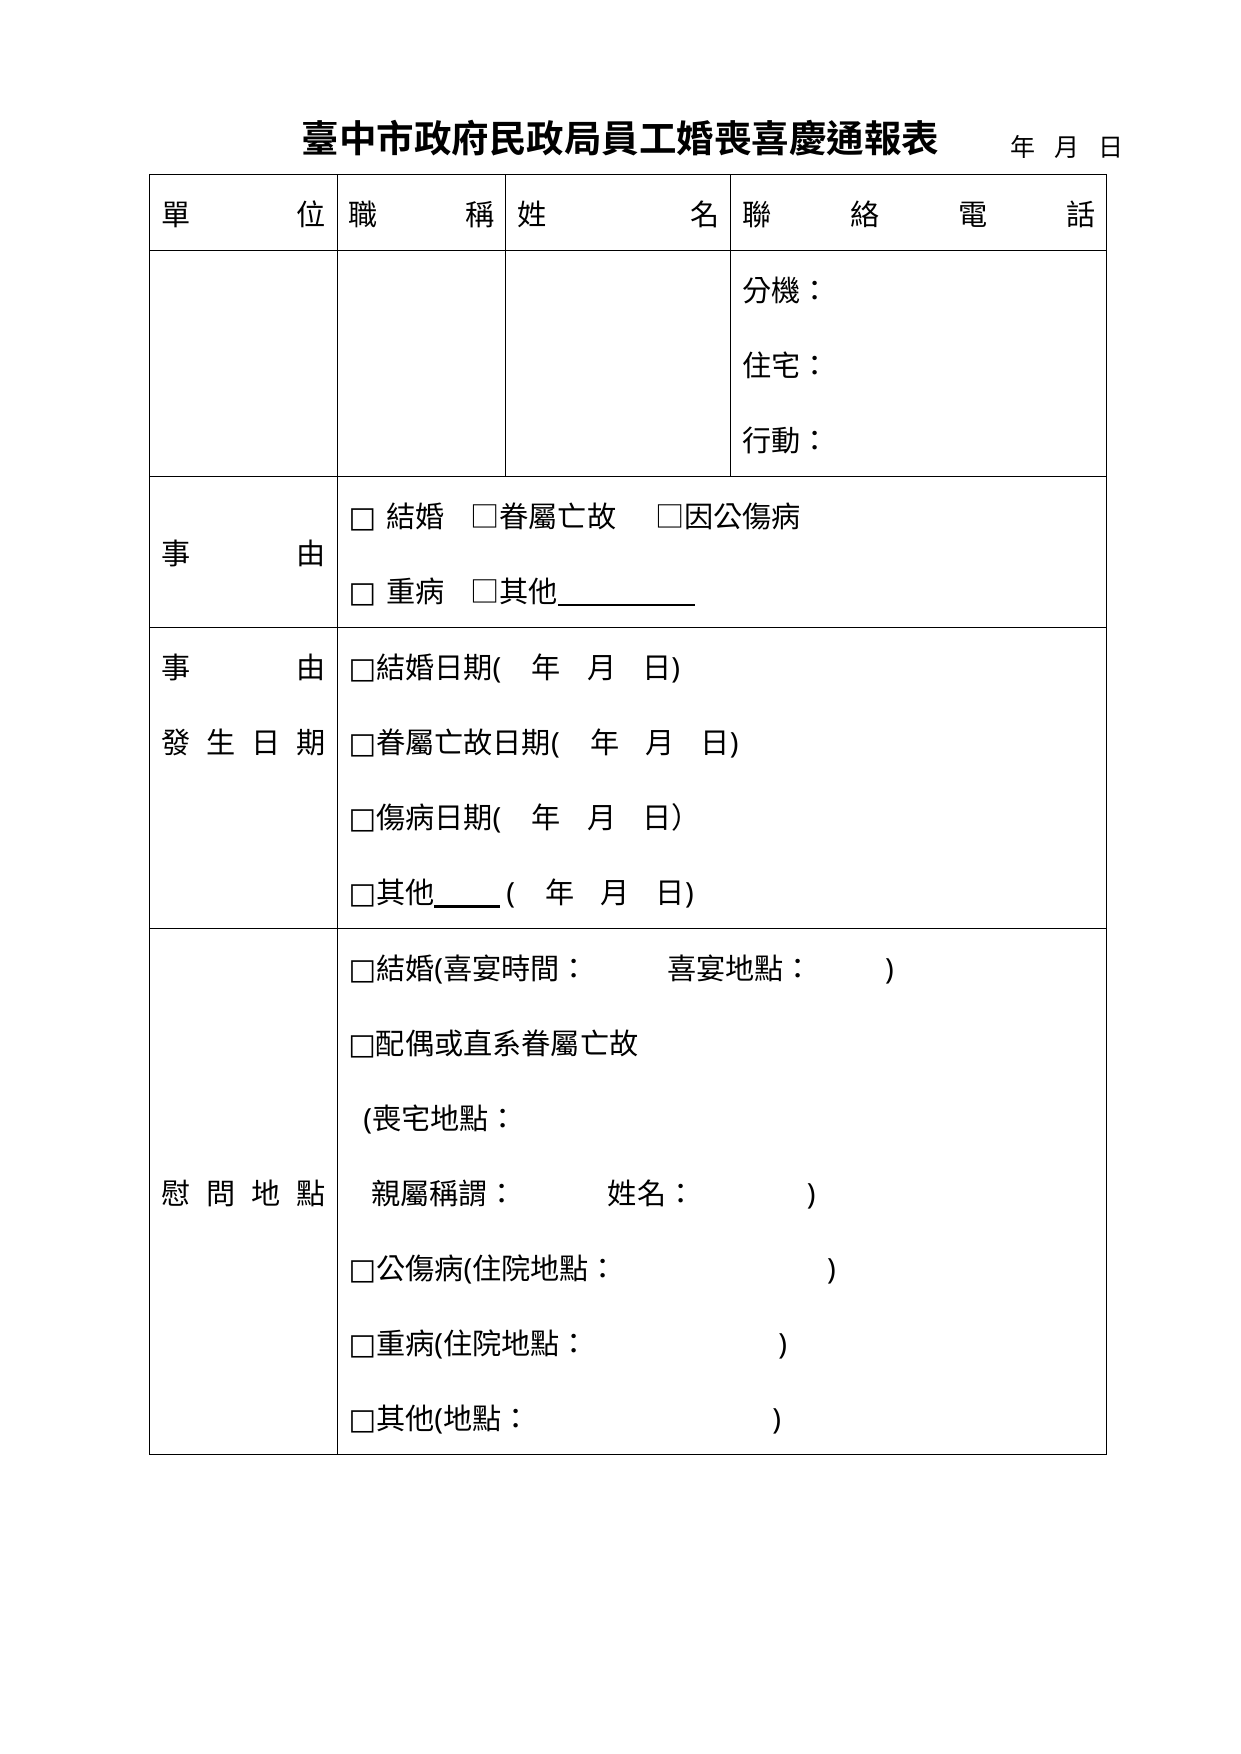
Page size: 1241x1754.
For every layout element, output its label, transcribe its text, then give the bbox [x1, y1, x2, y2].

table_header 聯絡電話 [731, 175, 1106, 250]
table_cell □結婚日期( 年 月 日) □眷屬亡故日期( 年 月 日) □傷病日期( 年 月 日） □其他 ( 年 月 日) [338, 628, 1106, 928]
table_cell 分機： 住宅： 行動： [731, 251, 1106, 476]
table_cell □結婚(喜宴時間： 喜宴地點： ) □配偶或直系眷屬亡故 (喪宅地點： 親屬稱謂： 姓名： ) □公傷病(住院地點： ) □重病(住院地點： ) □其他(地點： ) [338, 929, 1106, 1454]
table_cell 事由 [150, 477, 337, 627]
text 臺中市政府民政局員工婚喪喜慶通報表 [187, 99, 1190, 174]
table_cell 結婚 □眷屬亡故 □因公傷病 重病 □其他 [338, 477, 1106, 627]
table_cell [338, 251, 505, 476]
table_cell [150, 251, 337, 476]
text 年 月 日 [1010, 127, 1175, 163]
table_header 單位 [150, 175, 337, 250]
table_cell 慰問地點 [150, 929, 337, 1454]
table_header 職稱 [338, 175, 505, 250]
table_cell [506, 251, 730, 476]
table_cell 事由 發生日期 [150, 628, 337, 928]
table_header 姓名 [506, 175, 730, 250]
